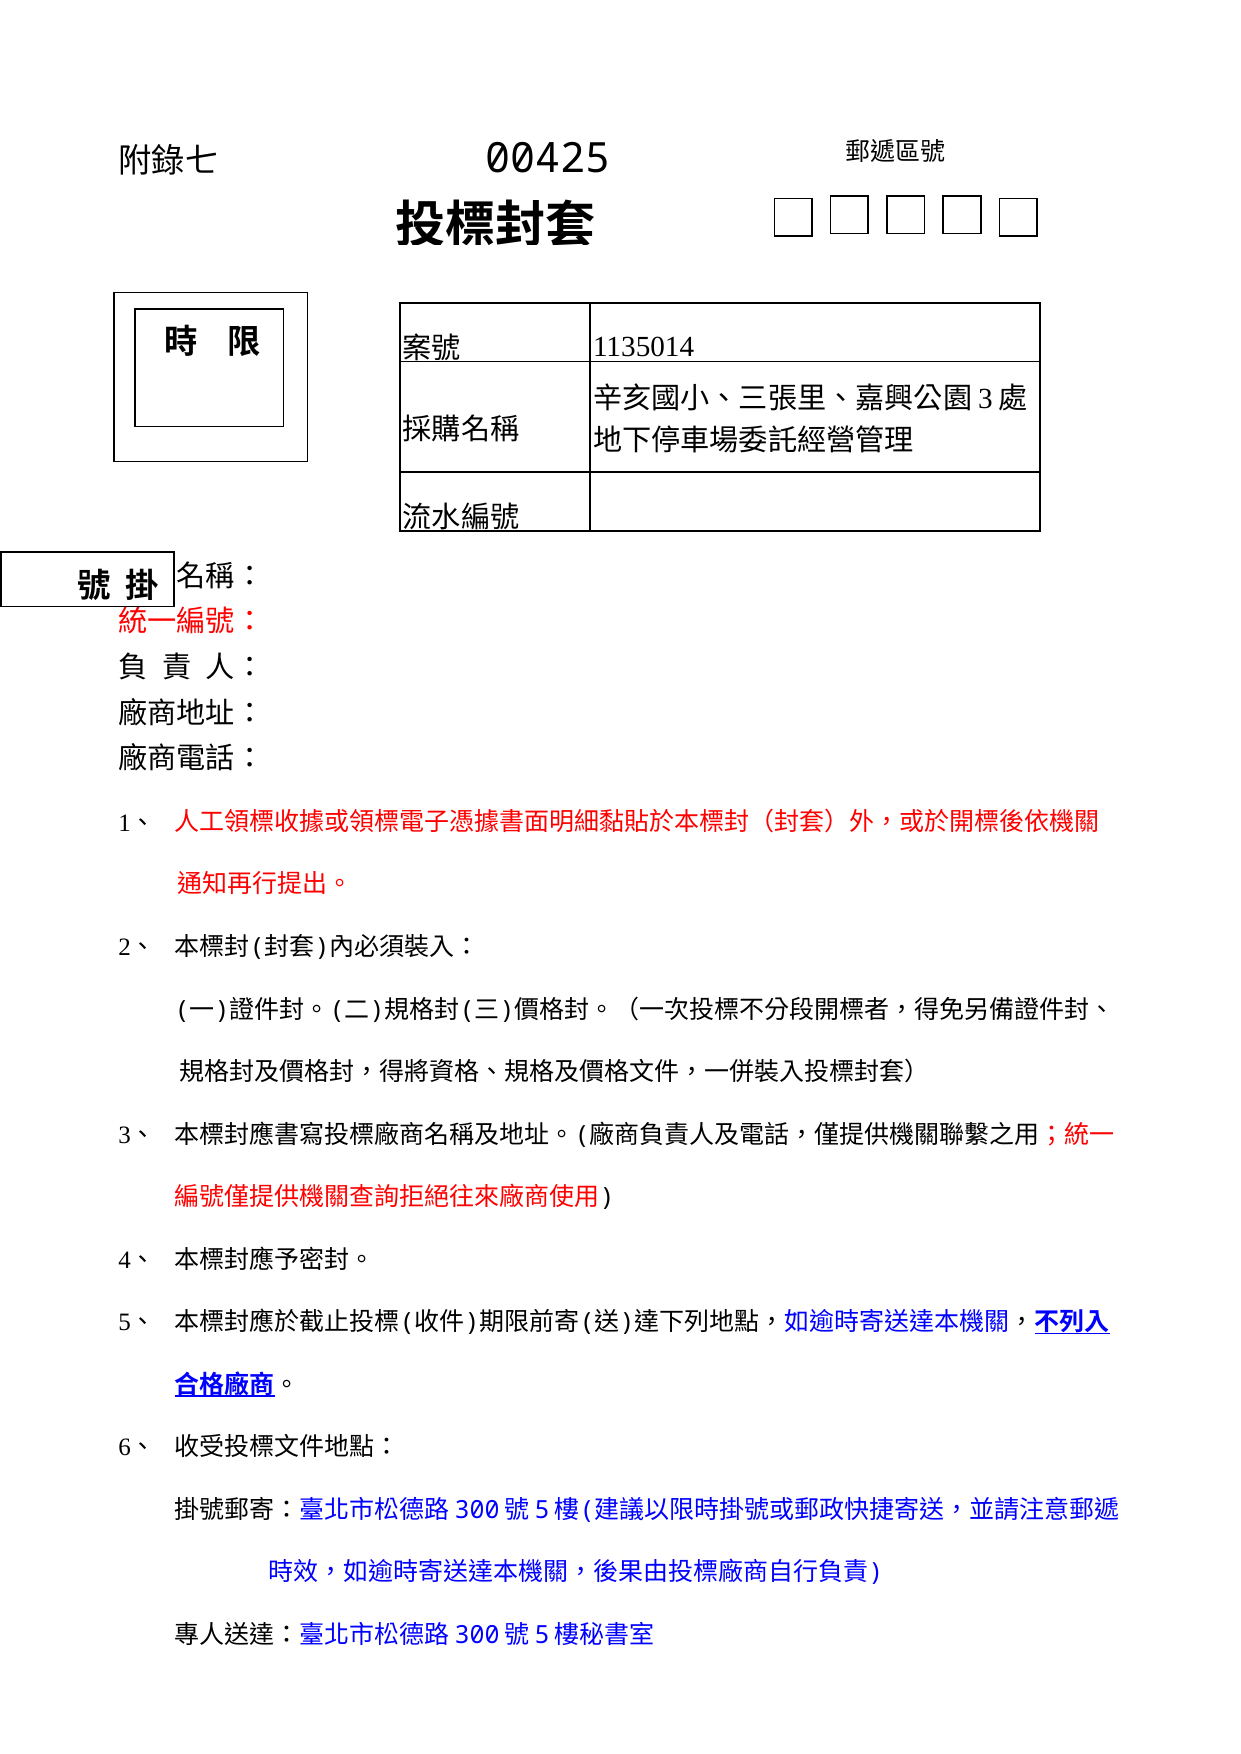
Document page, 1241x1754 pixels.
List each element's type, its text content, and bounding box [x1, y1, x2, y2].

text 廠商電話： [118, 732, 1122, 778]
list 本標封應於截止投標(收件)期限前寄(送)達下列地點，如逾時寄送達本機關，不列入合格廠商。 [118, 1278, 1122, 1403]
text 投標封套 [396, 184, 684, 244]
text 負 責 人： [118, 641, 1122, 686]
table_header 案號 [401, 304, 589, 361]
text (一)證件封。(二)規格封(三)價格封。（一次投標不分段開標者，得免另備證件封、規格封及價格封，得將資格、規格及價格文件，一併裝入投標封套） [174, 966, 1122, 1091]
text 廠商地址： [118, 686, 1122, 732]
table_header 案號 [136, 310, 283, 426]
list 本標封應書寫投標廠商名稱及地址。(廠商負責人及電話，僅提供機關聯繫之用；統一編號僅提供機關查詢拒絕往來廠商使用) [118, 1091, 1122, 1216]
list 本標封(封套)內必須裝入： [118, 903, 1122, 966]
list 收受投標文件地點： [118, 1403, 1122, 1466]
table_cell 流水編號 [401, 473, 589, 530]
text 廠商名稱： [2, 553, 173, 606]
text 郵遞區號 [846, 141, 953, 166]
list 人工領標收據或領標電子憑據書面明細黏貼於本標封（封套）外，或於開標後依機關通知再行提出。 [118, 778, 1122, 903]
table_cell [591, 473, 1039, 530]
text 統一編號： [118, 595, 1122, 641]
text 號 [69, 568, 118, 591]
table_cell 採購名稱 [401, 362, 589, 471]
text 附錄七 00425 [118, 114, 1122, 179]
text 廠商名稱： [118, 532, 1122, 595]
table_header 1135014 [591, 304, 1039, 361]
text 專人送達：臺北市松德路300號5樓秘書室 [174, 1591, 1122, 1653]
text 掛號郵寄：臺北市松德路300號5樓(建議以限時掛號或郵政快捷寄送，並請注意郵遞時效，如逾時寄送達本機關，後果由投標廠商自行負責) [174, 1466, 1122, 1591]
text 掛 [118, 568, 166, 591]
list 本標封應予密封。 [118, 1216, 1122, 1278]
table_cell 辛亥國小、三張里、嘉興公園3處地下停車場委託經營管理 [591, 362, 1039, 471]
